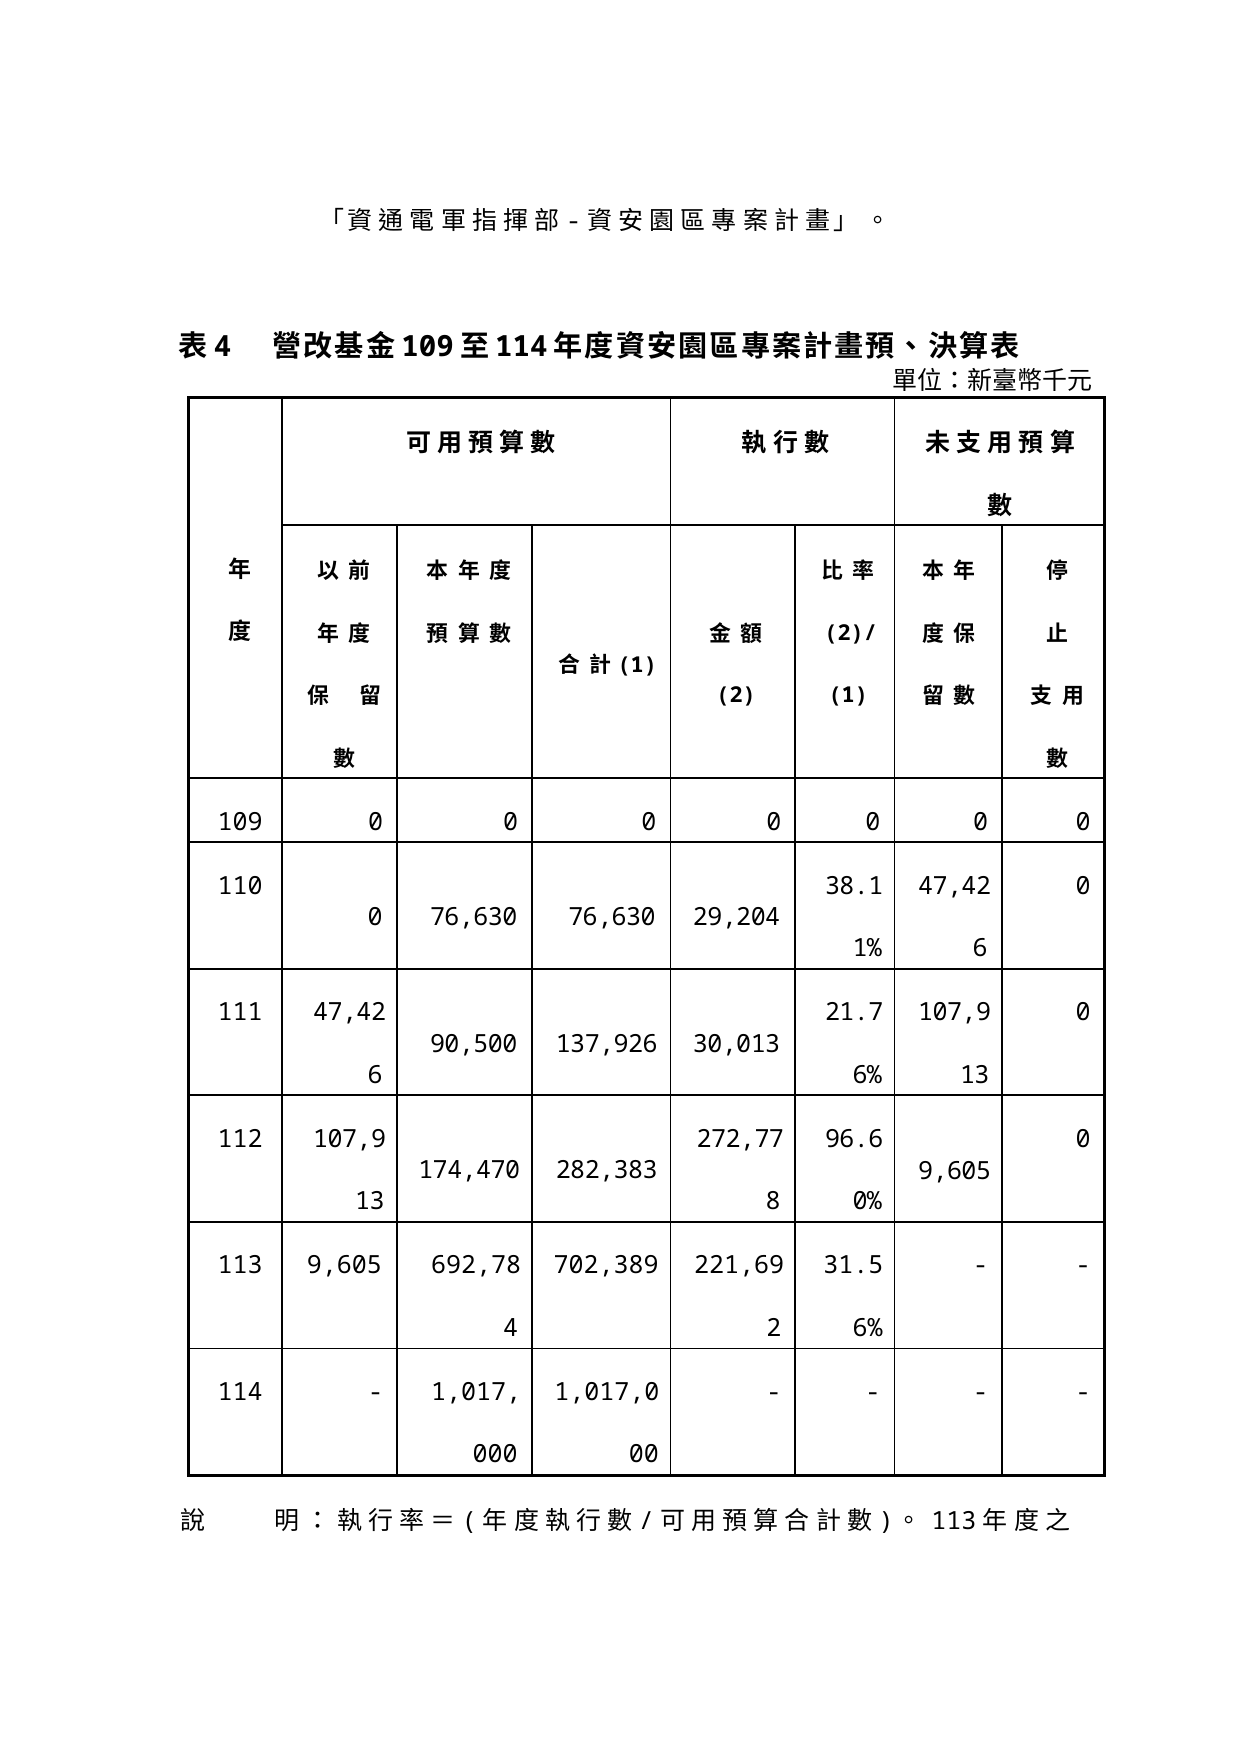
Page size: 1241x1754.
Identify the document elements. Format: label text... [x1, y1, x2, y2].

table_cell 282,383 [533, 1096, 670, 1221]
table_cell 0 [533, 779, 670, 841]
table_cell 以前年度保 留 數 [283, 526, 396, 777]
text 說 明：執行率＝(年度執行數/可用預算合計數)。113年度之 [177, 1477, 1092, 1540]
table_cell 29,204 [671, 843, 794, 968]
table_cell 0 [1003, 843, 1103, 968]
table_cell 0 [1003, 779, 1103, 841]
table_header 執行數 [671, 399, 894, 524]
table_cell 107,913 [283, 1096, 396, 1221]
table_cell 702,389 [533, 1223, 670, 1347]
table_cell 221,692 [671, 1223, 794, 1347]
table_cell - [796, 1349, 894, 1474]
table_cell 9,605 [895, 1096, 1001, 1221]
table_cell 31.56% [796, 1223, 894, 1347]
table_cell 110 [190, 843, 281, 968]
table_cell 90,500 [398, 970, 531, 1094]
table_cell 30,013 [671, 970, 794, 1094]
table_cell - [671, 1349, 794, 1474]
table_cell 停 止 支用數 [1003, 526, 1103, 777]
table_cell 1,017,000 [398, 1349, 531, 1474]
table_cell 0 [283, 779, 396, 841]
table_cell - [895, 1223, 1001, 1347]
text 單位：新臺幣千元 [177, 365, 1092, 396]
table_cell 272,778 [671, 1096, 794, 1221]
table_cell 本年度保留數 [895, 526, 1001, 777]
table_cell 112 [190, 1096, 281, 1221]
table_cell 137,926 [533, 970, 670, 1094]
table_cell 692,784 [398, 1223, 531, 1347]
table_cell 111 [190, 970, 281, 1094]
text 「資通電軍指揮部-資安園區專案計畫」。 [177, 177, 1063, 240]
table_cell 0 [895, 779, 1001, 841]
table_cell 合計(1) [533, 526, 670, 777]
table_cell 76,630 [398, 843, 531, 968]
table_cell 0 [671, 779, 794, 841]
table_cell 107,913 [895, 970, 1001, 1094]
table_cell - [1003, 1349, 1103, 1474]
table_cell 0 [796, 779, 894, 841]
table_cell 96.60% [796, 1096, 894, 1221]
table_cell 114 [190, 1349, 281, 1474]
table_cell 109 [190, 779, 281, 841]
table_header 可用預算數 [283, 399, 670, 524]
table_cell 38.11% [796, 843, 894, 968]
table_cell 47,426 [283, 970, 396, 1094]
table_cell 47,426 [895, 843, 1001, 968]
table_cell - [1003, 1223, 1103, 1347]
table_cell 0 [283, 843, 396, 968]
table_cell 9,605 [283, 1223, 396, 1347]
table_cell 76,630 [533, 843, 670, 968]
table_header 未支用預算數 [895, 399, 1103, 524]
table_cell 比率(2)/(1) [796, 526, 894, 777]
table_cell - [895, 1349, 1001, 1474]
table_cell - [283, 1349, 396, 1474]
table_header 年度 [190, 399, 281, 777]
text 表4 營改基金109至114年度資安園區專案計畫預、決算表 [177, 302, 1122, 365]
table_cell 0 [398, 779, 531, 841]
table_cell 113 [190, 1223, 281, 1347]
table_cell 21.76% [796, 970, 894, 1094]
table_cell 174,470 [398, 1096, 531, 1221]
table_cell 0 [1003, 970, 1103, 1094]
table_cell 本年度 預算數 [398, 526, 531, 777]
table_cell 1,017,000 [533, 1349, 670, 1474]
table_cell 金額(2) [671, 526, 794, 777]
table_cell 0 [1003, 1096, 1103, 1221]
